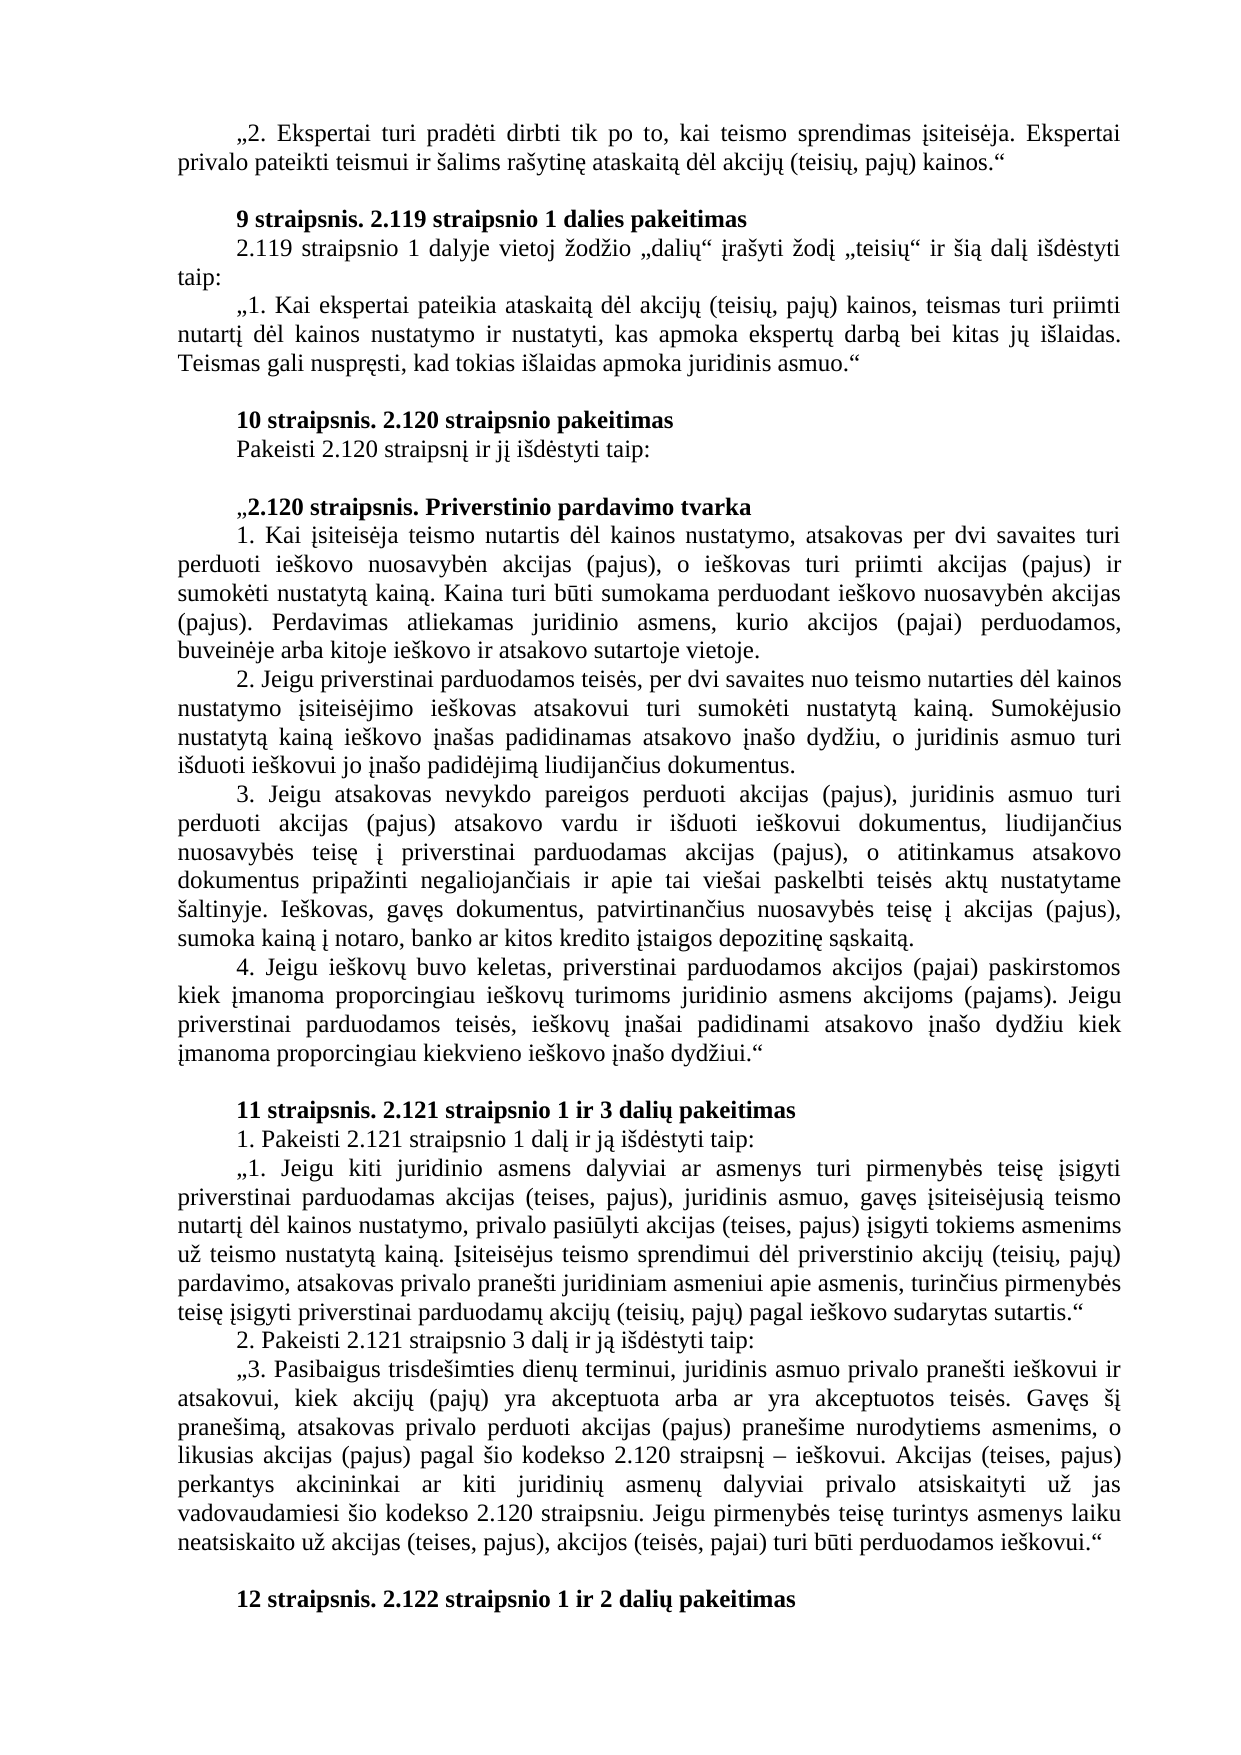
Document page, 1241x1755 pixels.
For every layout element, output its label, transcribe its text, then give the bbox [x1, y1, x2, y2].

text 12 straipsnis. 2.122 straipsnio 1 ir 2 dalių pakeitimas [177, 1584, 1122, 1613]
text 1. Pakeisti 2.121 straipsnio 1 dalį ir ją išdėstyti taip: [177, 1124, 1122, 1153]
text 10 straipsnis. 2.120 straipsnio pakeitimas [177, 406, 1122, 434]
text 1. Kai įsiteisėja teismo nutartis dėl kainos nustatymo, atsakovas per dvi savaites turi perduoti ieškovo nuosavybėn akcijas (pajus), o ieškovas turi priimti akcijas (pajus) ir sumokėti nustatytą kainą. Kaina turi būti sumokama perduodant ieškovo nuosavybėn akcijas (pajus). Perdavimas atliekamas juridinio asmens, kurio akcijos (pajai) perduodamos, buveinėje arba kitoje ieškovo ir atsakovo sutartoje vietoje. [177, 521, 1122, 664]
text 4. Jeigu ieškovų buvo keletas, priverstinai parduodamos akcijos (pajai) paskirstomos kiek įmanoma proporcingiau ieškovų turimoms juridinio asmens akcijoms (pajams). Jeigu priverstinai parduodamos teisės, ieškovų įnašai padidinami atsakovo įnašo dydžiu kiek įmanoma proporcingiau kiekvieno ieškovo įnašo dydžiui.“ [177, 952, 1122, 1067]
text 11 straipsnis. 2.121 straipsnio 1 ir 3 dalių pakeitimas [177, 1096, 1122, 1124]
text 2. Jeigu priverstinai parduodamos teisės, per dvi savaites nuo teismo nutarties dėl kainos nustatymo įsiteisėjimo ieškovas atsakovui turi sumokėti nustatytą kainą. Sumokėjusio nustatytą kainą ieškovo įnašas padidinamas atsakovo įnašo dydžiu, o juridinis asmuo turi išduoti ieškovui jo įnašo padidėjimą liudijančius dokumentus. [177, 664, 1122, 779]
text 9 straipsnis. 2.119 straipsnio 1 dalies pakeitimas [177, 204, 1122, 233]
text 2. Pakeisti 2.121 straipsnio 3 dalį ir ją išdėstyti taip: [177, 1326, 1122, 1354]
text 3. Jeigu atsakovas nevykdo pareigos perduoti akcijas (pajus), juridinis asmuo turi perduoti akcijas (pajus) atsakovo vardu ir išduoti ieškovui dokumentus, liudijančius nuosavybės teisę į priverstinai parduodamas akcijas (pajus), o atitinkamus atsakovo dokumentus pripažinti negaliojančiais ir apie tai viešai paskelbti teisės aktų nustatytame šaltinyje. Ieškovas, gavęs dokumentus, patvirtinančius nuosavybės teisę į akcijas (pajus), sumoka kainą į notaro, banko ar kitos kredito įstaigos depozitinę sąskaitą. [177, 779, 1122, 952]
text „3. Pasibaigus trisdešimties dienų terminui, juridinis asmuo privalo pranešti ieškovui ir atsakovui, kiek akcijų (pajų) yra akceptuota arba ar yra akceptuotos teisės. Gavęs šį pranešimą, atsakovas privalo perduoti akcijas (pajus) pranešime nurodytiems asmenims, o likusias akcijas (pajus) pagal šio kodekso 2.120 straipsnį – ieškovui. Akcijas (teises, pajus) perkantys akcininkai ar kiti juridinių asmenų dalyviai privalo atsiskaityti už jas vadovaudamiesi šio kodekso 2.120 straipsniu. Jeigu pirmenybės teisę turintys asmenys laiku neatsiskaito už akcijas (teises, pajus), akcijos (teisės, pajai) turi būti perduodamos ieškovui.“ [177, 1354, 1122, 1556]
text 2.119 straipsnio 1 dalyje vietoj žodžio „dalių“ įrašyti žodį „teisių“ ir šią dalį išdėstyti taip: [177, 233, 1122, 291]
text „1. Jeigu kiti juridinio asmens dalyviai ar asmenys turi pirmenybės teisę įsigyti priverstinai parduodamas akcijas (teises, pajus), juridinis asmuo, gavęs įsiteisėjusią teismo nutartį dėl kainos nustatymo, privalo pasiūlyti akcijas (teises, pajus) įsigyti tokiems asmenims už teismo nustatytą kainą. Įsiteisėjus teismo sprendimui dėl priverstinio akcijų (teisių, pajų) pardavimo, atsakovas privalo pranešti juridiniam asmeniui apie asmenis, turinčius pirmenybės teisę įsigyti priverstinai parduodamų akcijų (teisių, pajų) pagal ieškovo sudarytas sutartis.“ [177, 1153, 1122, 1326]
text „2. Ekspertai turi pradėti dirbti tik po to, kai teismo sprendimas įsiteisėja. Ekspertai privalo pateikti teismui ir šalims rašytinę ataskaitą dėl akcijų (teisių, pajų) kainos.“ [177, 118, 1122, 176]
text Pakeisti 2.120 straipsnį ir jį išdėstyti taip: [177, 434, 1122, 463]
text „2.120 straipsnis. Priverstinio pardavimo tvarka [177, 492, 1122, 521]
text „1. Kai ekspertai pateikia ataskaitą dėl akcijų (teisių, pajų) kainos, teismas turi priimti nutartį dėl kainos nustatymo ir nustatyti, kas apmoka ekspertų darbą bei kitas jų išlaidas. Teismas gali nuspręsti, kad tokias išlaidas apmoka juridinis asmuo.“ [177, 291, 1122, 377]
